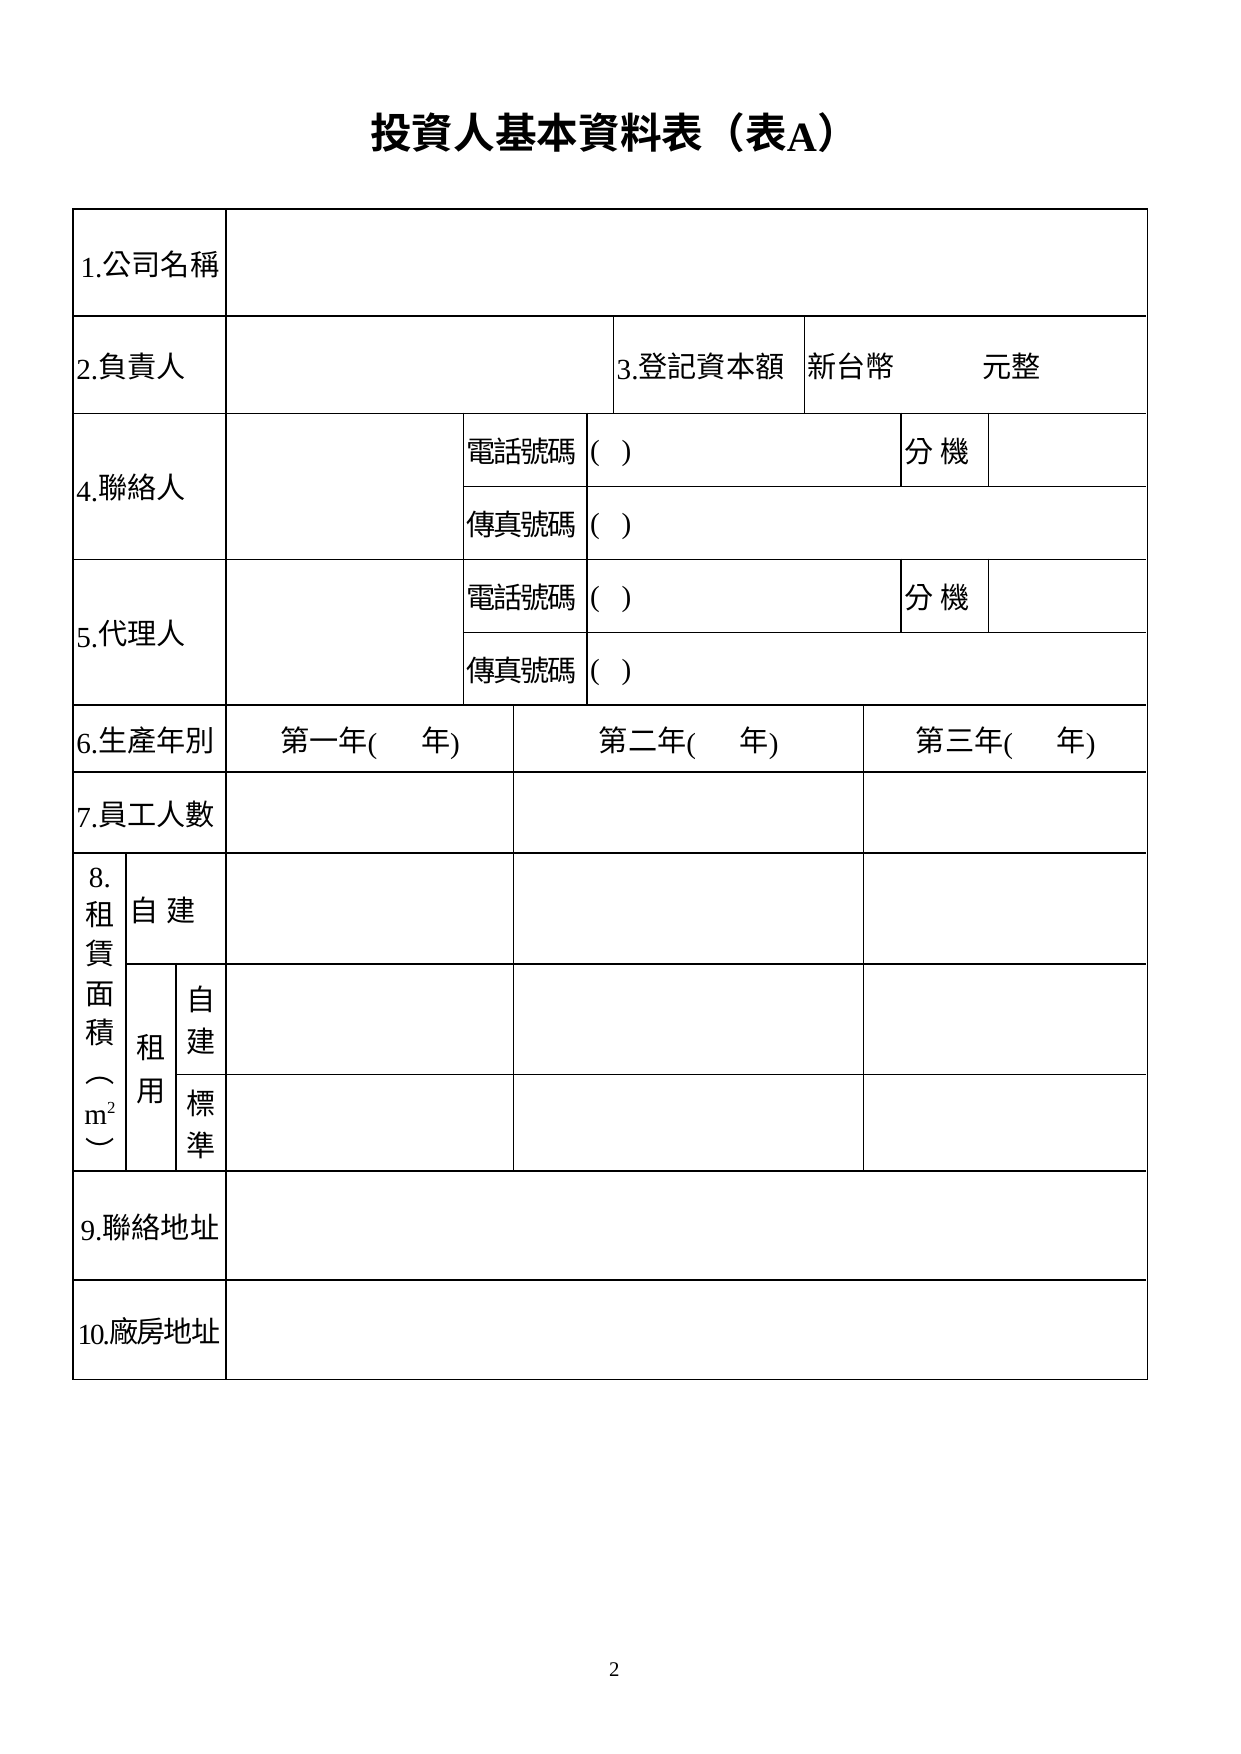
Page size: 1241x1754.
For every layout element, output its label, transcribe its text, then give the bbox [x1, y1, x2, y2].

text 投資人基本資料表（表A） [77, 100, 1152, 160]
table_cell [864, 852, 1147, 963]
table_cell [514, 773, 863, 852]
table_cell 電話號碼 [464, 560, 586, 631]
table_cell 7.員工人數 [74, 773, 225, 852]
table_cell 8. 租賃面積︵m2︶ [74, 854, 125, 1170]
table_cell [227, 560, 463, 704]
table_cell 6.生產年別 [74, 706, 225, 771]
table_header [227, 210, 1147, 315]
table_cell [227, 317, 613, 413]
table_cell 5.代理人 [74, 560, 225, 704]
table_cell 自建 [127, 854, 225, 963]
table_cell 第二年( 年) [514, 706, 863, 771]
table_cell [514, 854, 863, 963]
table_cell 第三年( 年) [864, 704, 1147, 771]
table_cell [227, 1279, 1147, 1379]
table_cell [227, 414, 463, 558]
table_cell ( ) [588, 631, 1147, 704]
table_cell ( ) [588, 560, 900, 631]
table_cell 自建 [177, 965, 225, 1073]
table_cell 標準 [177, 1075, 225, 1170]
table_cell 10.廠房地址 [74, 1281, 225, 1379]
table_cell [989, 413, 1147, 486]
table_cell 4.聯絡人 [74, 414, 225, 558]
table_cell 傳真號碼 [464, 487, 586, 558]
table_cell 第一年( 年) [227, 706, 513, 771]
table_cell 電話號碼 [464, 414, 586, 486]
table_cell [864, 963, 1147, 1073]
table_cell 3.登記資本額 [614, 317, 804, 413]
table_cell [989, 559, 1147, 631]
table_cell [227, 854, 513, 963]
table_cell [514, 1075, 863, 1170]
table_cell 2.負責人 [74, 317, 225, 413]
table_cell 租用 [127, 965, 175, 1170]
table_cell [227, 1075, 513, 1170]
table_cell 9.聯絡地址 [74, 1172, 225, 1279]
table_cell [227, 773, 513, 852]
table_header 1.公司名稱 [74, 210, 225, 315]
table_cell [864, 771, 1147, 852]
table_cell [227, 1170, 1147, 1279]
table_cell [227, 965, 513, 1073]
table_cell ( ) [588, 414, 900, 486]
table_cell ( ) [588, 486, 1147, 558]
table_cell [514, 965, 863, 1073]
table_cell 傳真號碼 [464, 633, 586, 704]
table_cell [864, 1074, 1147, 1170]
table_cell 分 機 [902, 414, 988, 486]
table_cell 分 機 [902, 560, 988, 631]
table_cell 新台幣 元整 [805, 315, 1147, 413]
